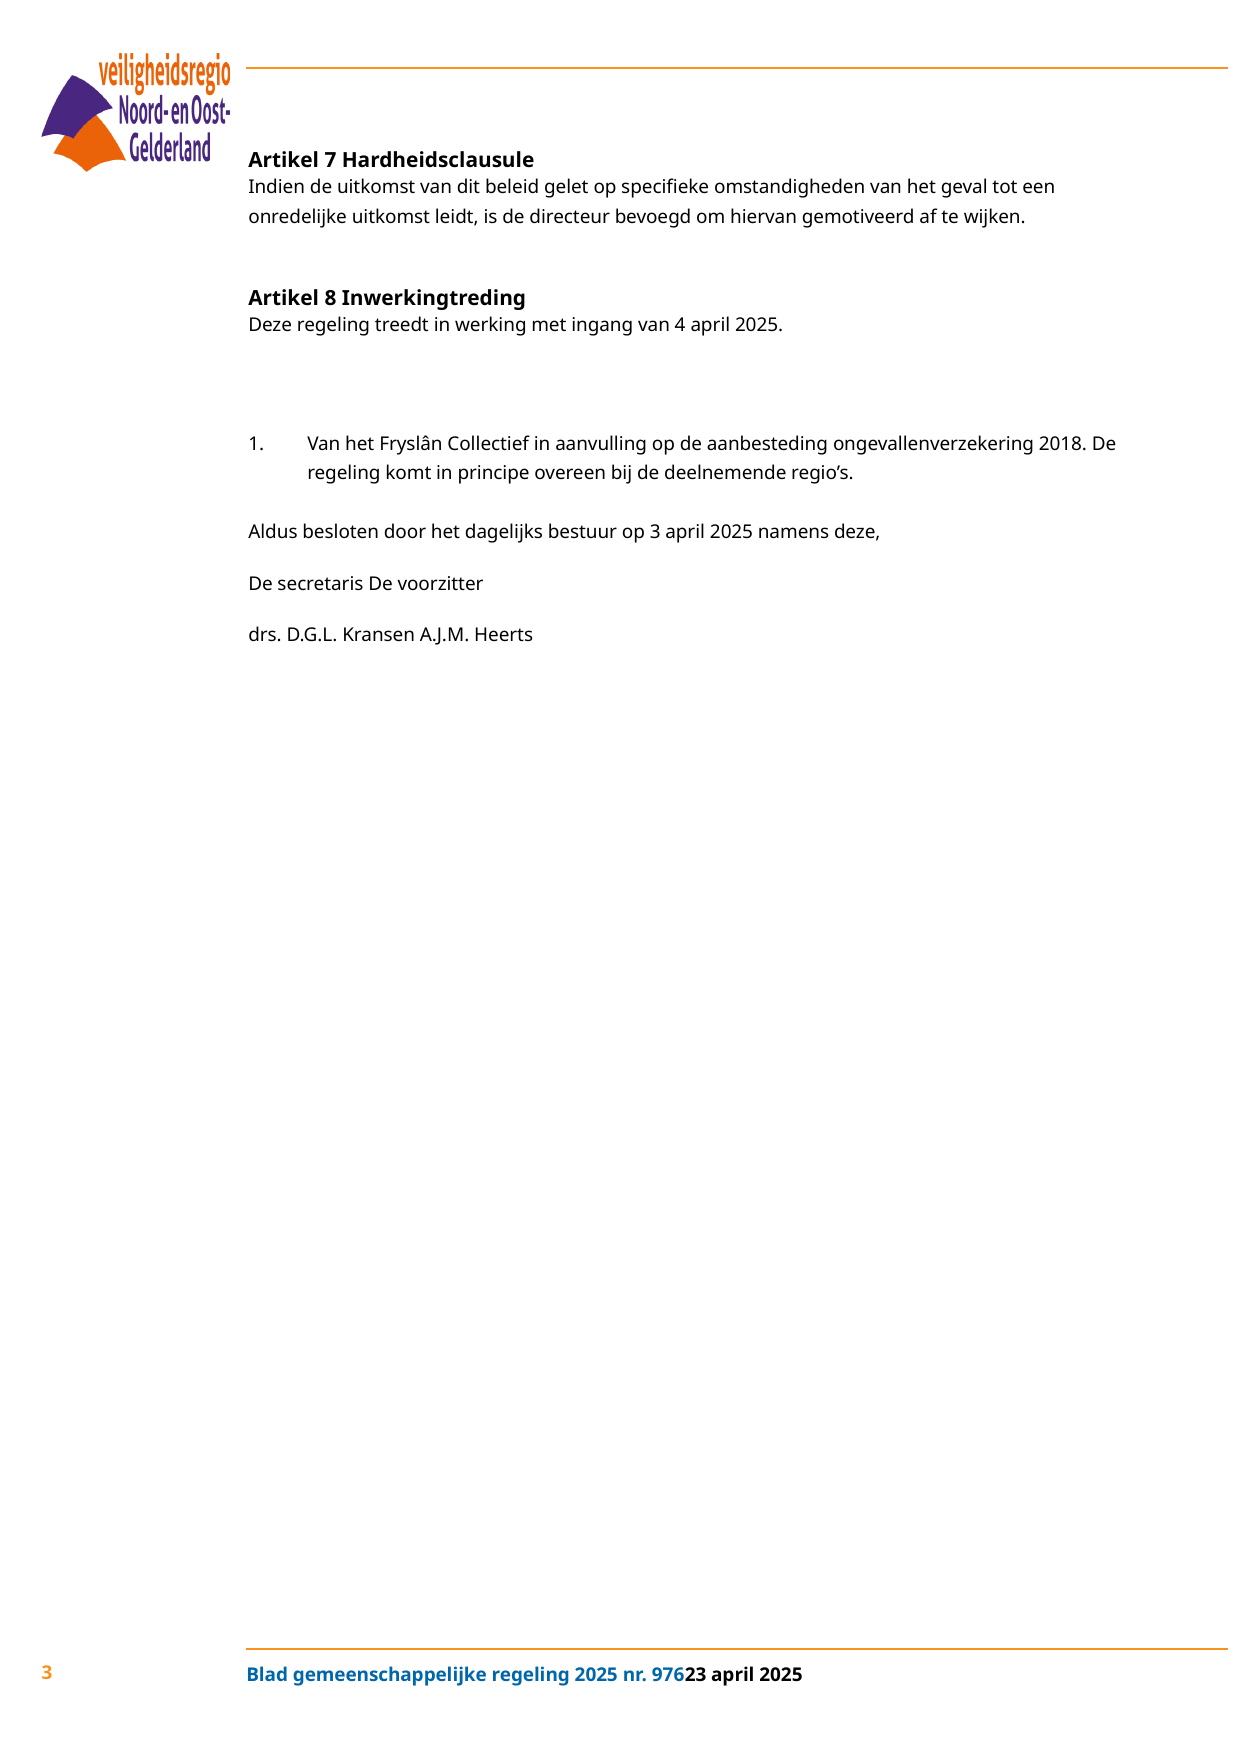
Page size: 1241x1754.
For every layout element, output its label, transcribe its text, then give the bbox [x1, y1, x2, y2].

text Artikel 7 Hardheidsclausule [248, 145, 1152, 174]
text drs. D.G.L. Kransen A.J.M. Heerts [248, 622, 1152, 647]
text Indien de uitkomst van dit beleid gelet op specifieke omstandigheden van het geval tot een onredelijke uitkomst leidt, is de directeur bevoegd om hiervan gemotiveerd af te wijken. [248, 174, 1152, 229]
list Van het Fryslân Collectief in aanvulling op de aanbesteding ongevallenverzekering 2018. De regeling komt in principe overeen bij de deelnemende regio’s. [248, 430, 1152, 485]
text Deze regeling treedt in werking met ingang van 4 april 2025. [248, 312, 1152, 337]
text Artikel 8 Inwerkingtreding [248, 283, 1152, 312]
text Aldus besloten door het dagelijks bestuur op 3 april 2025 namens deze, [248, 519, 1152, 544]
picture [41, 47, 231, 172]
text De secretaris De voorzitter [248, 570, 1152, 596]
